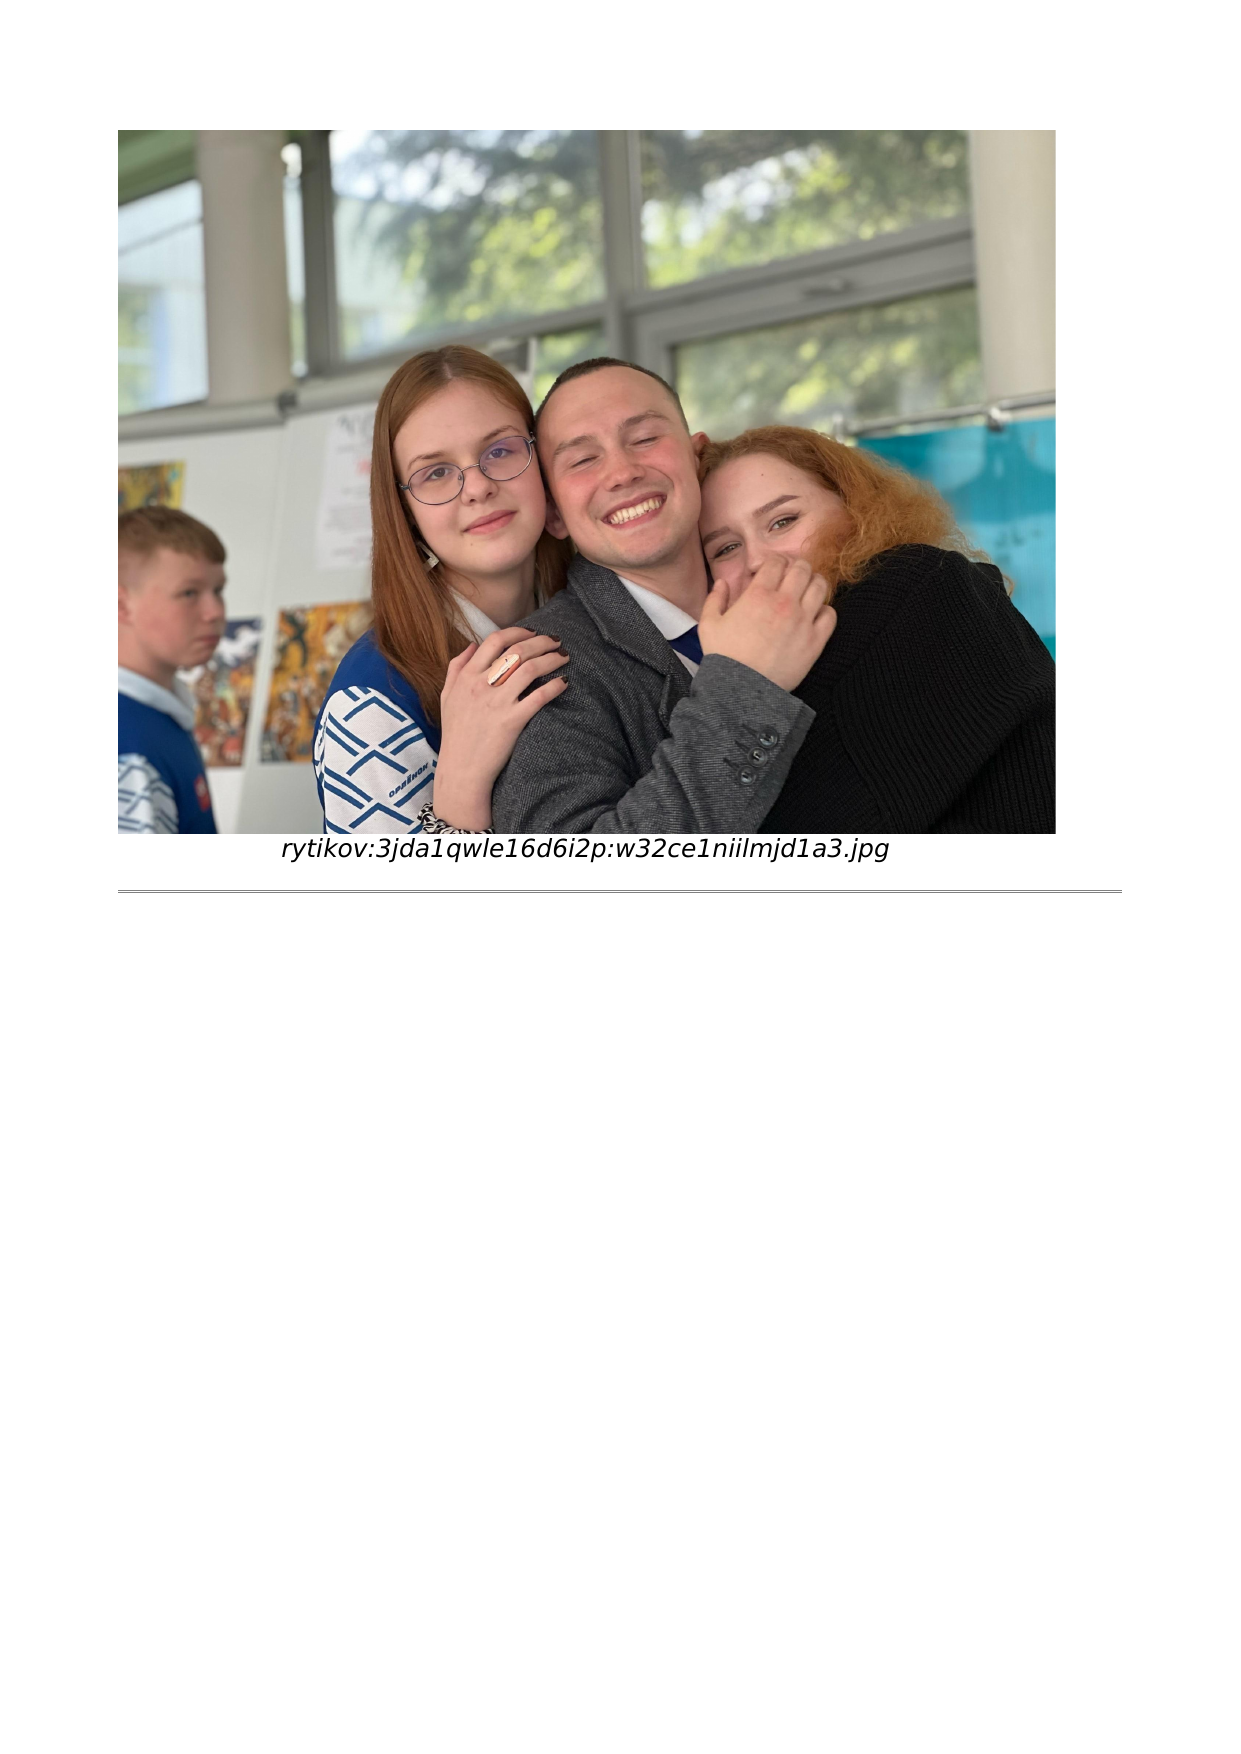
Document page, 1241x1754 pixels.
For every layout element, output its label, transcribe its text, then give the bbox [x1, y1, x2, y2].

text rytikov:3jda1qwle16d6i2p:w32ce1niilmjd1a3.jpg [118, 834, 1056, 863]
picture [118, 130, 1056, 834]
